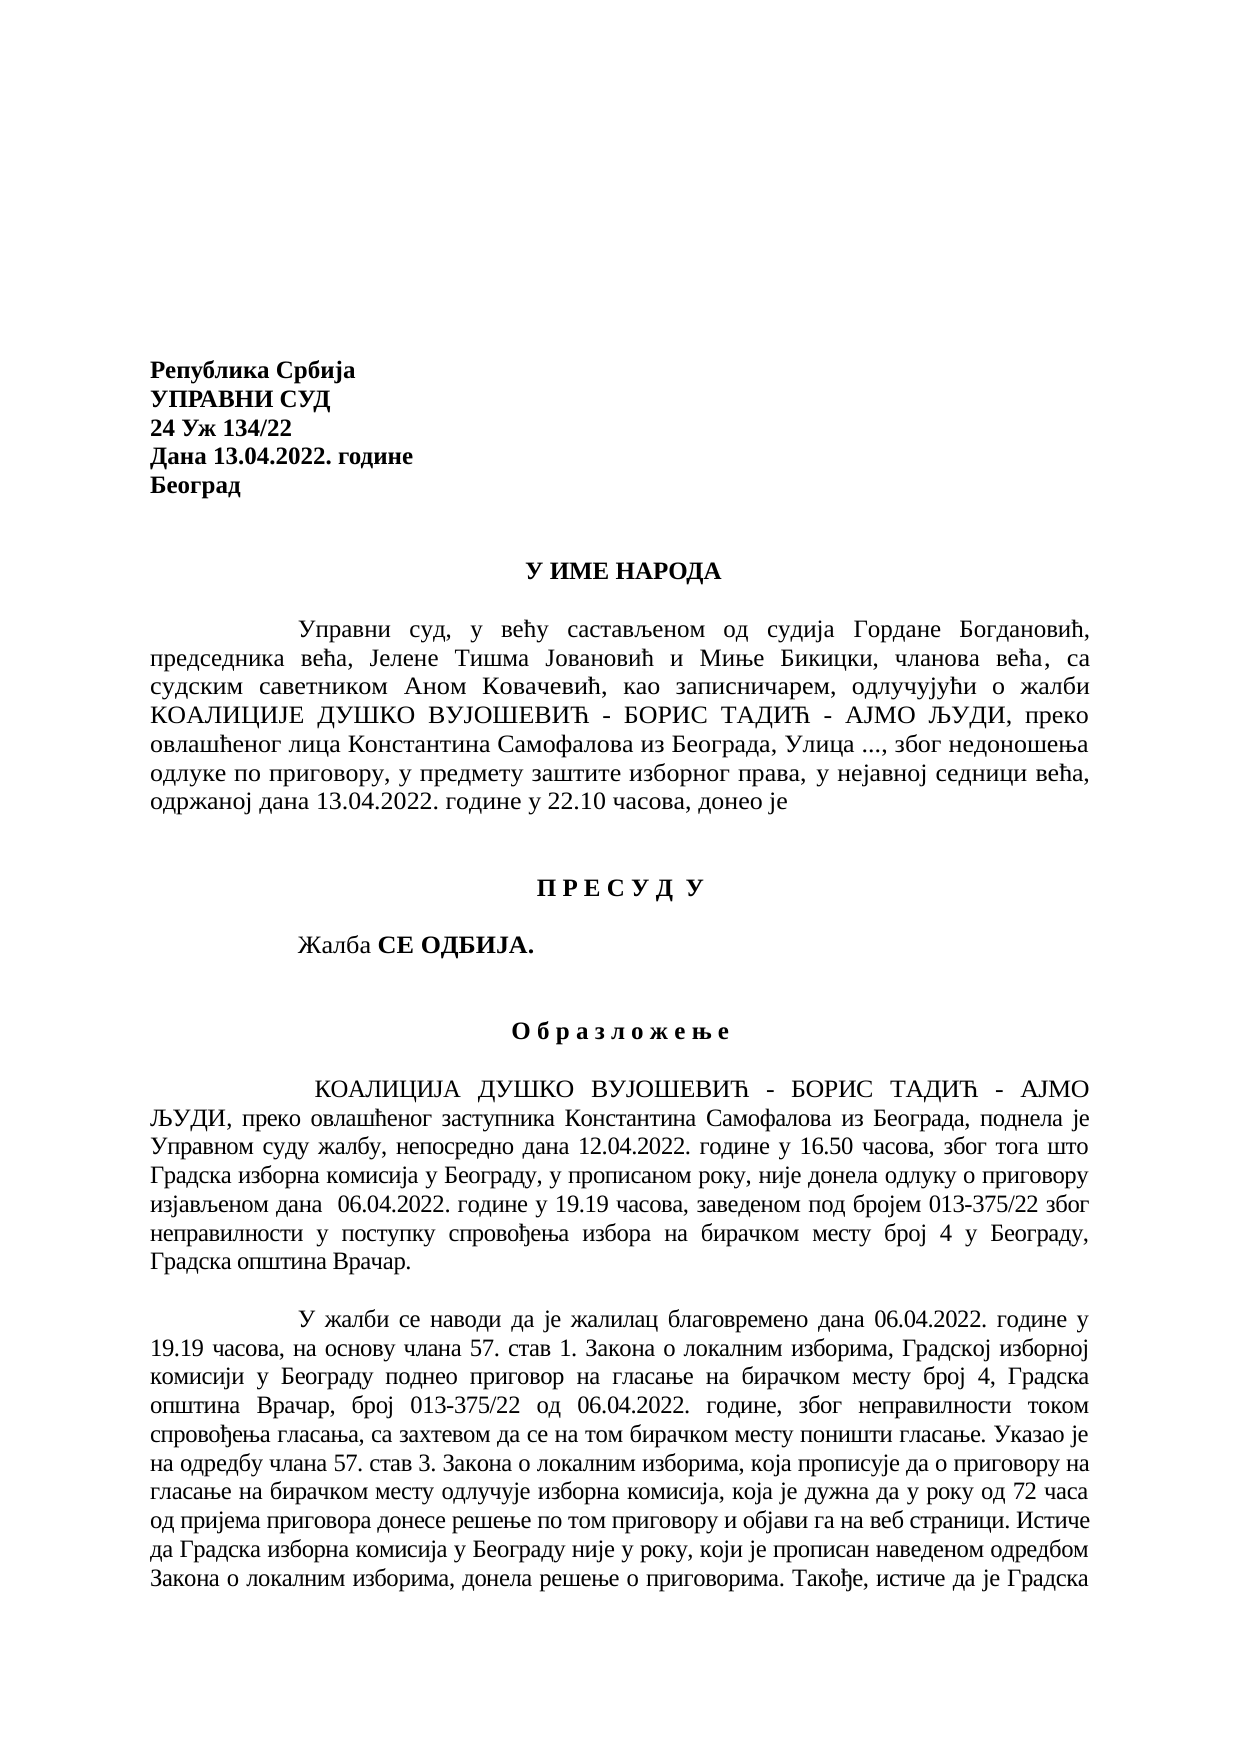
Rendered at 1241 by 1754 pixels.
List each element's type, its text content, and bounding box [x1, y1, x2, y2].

text П Р Е С У Д У [150, 873, 1090, 901]
text О б р а з л о ж е њ е [150, 1016, 1090, 1045]
text УПРАВНИ СУД [150, 384, 1090, 413]
text Управни суд, у већу састављеном од судија Гордане Богдановић, председника већа, Јелене Тишма Јовановић и Миње Бикицки, чланова већа, са судским саветником Аном Ковачевић, као записничарем, одлучујући о жалби КОАЛИЦИЈЕ ДУШКО ВУЈОШЕВИЋ - БОРИС ТАДИЋ - АЈМО ЉУДИ, преко овлашћеног лица Константина Самофалова из Београда, Улица ..., због недоношења одлуке по приговору, у предмету заштите изборног права, у нејавној седници већа, одржаној дана 13.04.2022. године у 22.10 часова, донео је [150, 614, 1090, 815]
text КОАЛИЦИЈА ДУШКО ВУЈОШЕВИЋ - БОРИС ТАДИЋ - АЈМО ЉУДИ, преко овлашћеног заступника Константина Самофалова из Београда, поднела је Управном суду жалбу, непосредно дана 12.04.2022. године у 16.50 часова, због тога што Градска изборна комисија у Београду, у прописаном року, није донела одлуку о приговору изјављеном дана 06.04.2022. године у 19.19 часова, заведеном под бројем 013-375/22 због неправилности у поступку спровођења избора на бирачком месту број 4 у Београду, Градска општина Врачар. [150, 1074, 1090, 1275]
text 24 Уж 134/22 [150, 413, 1090, 441]
text Жалба СЕ ОДБИЈА. [150, 930, 1090, 959]
text У жалби се наводи да је жалилац благовремено дана 06.04.2022. године у 19.19 часова, на основу члана 57. став 1. Закона о локалним изборима, Градској изборној комисији у Београду поднео приговор на гласање на бирачком месту број 4, Градска општина Врачар, број 013-375/22 од 06.04.2022. године, због неправилности током спровођења гласања, са захтевом да се на том бирачком месту поништи гласање. Указао је на одредбу члана 57. став 3. Закона о локалним изборима, која прописује да о приговору на гласање на бирачком месту одлучује изборна комисија, која је дужна да у року од 72 часа од пријема приговора донесе решење по том приговору и објави га на веб страници. Истиче да Градска изборна комисија у Београду није у року, који је прописан наведеном одредбом Закона о локалним изборима, донела решење о приговорима. Такође, истиче да је Градска [150, 1304, 1090, 1591]
text Дана 13.04.2022. године [150, 441, 1090, 470]
text У ИМЕ НАРОДА [150, 556, 1090, 585]
text Београд [150, 470, 1090, 499]
text Република Србија [150, 148, 1090, 384]
